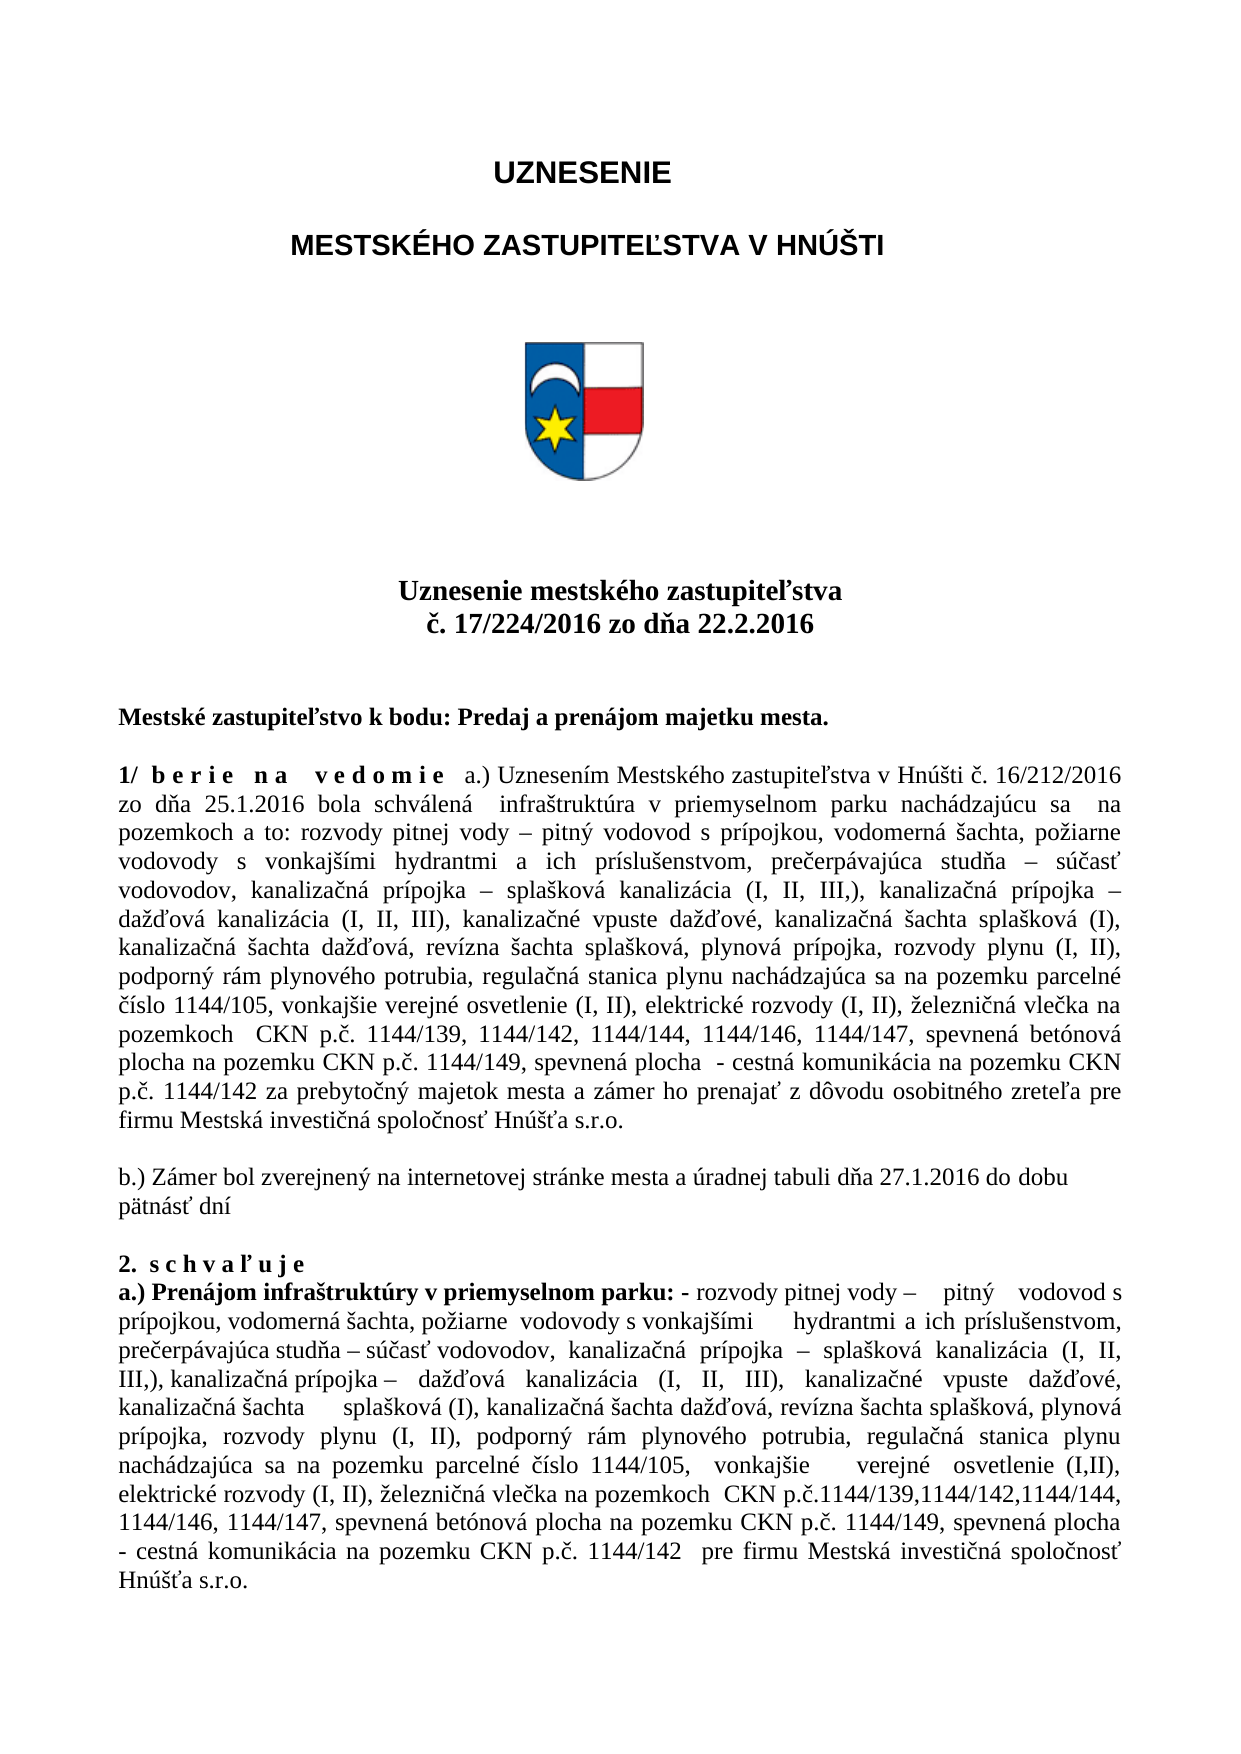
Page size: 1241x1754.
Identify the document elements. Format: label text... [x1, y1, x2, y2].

picture [524, 342, 644, 481]
text Mestské zastupiteľstvo k bodu: Predaj a prenájom majetku mesta. [118, 702, 1122, 731]
text Uznesenie mestského zastupiteľstva [118, 573, 1122, 607]
text 1/ b e r i e n a v e d o m i e a.) Uznesením Mestského zastupiteľstva v Hnúšti č. 16/212/2016 zo dňa 25.1.2016 bola schválená infraštruktúra v priemyselnom parku nachádzajúcu sa na pozemkoch a to: rozvody pitnej vody – pitný vodovod s prípojkou, vodomerná šachta, požiarne vodovody s vonkajšími hydrantmi a ich príslušenstvom, prečerpávajúca studňa – súčasť vodovodov, kanalizačná prípojka – splašková kanalizácia (I, II, III,), kanalizačná prípojka – dažďová kanalizácia (I, II, III), kanalizačné vpuste dažďové, kanalizačná šachta splašková (I), kanalizačná šachta dažďová, revízna šachta splašková, plynová prípojka, rozvody plynu (I, II), podporný rám plynového potrubia, regulačná stanica plynu nachádzajúca sa na pozemku parcelné číslo 1144/105, vonkajšie verejné osvetlenie (I, II), elektrické rozvody (I, II), železničná vlečka na pozemkoch CKN p.č. 1144/139, 1144/142, 1144/144, 1144/146, 1144/147, spevnená betónová plocha na pozemku CKN p.č. 1144/149, spevnená plocha - cestná komunikácia na pozemku CKN p.č. 1144/142 za prebytočný majetok mesta a zámer ho prenajať z dôvodu osobitného zreteľa pre firmu Mestská investičná spoločnosť Hnúšťa s.r.o. [118, 760, 1122, 1134]
text 2. s c h v a ľ u j e [118, 1249, 1122, 1277]
text č. 17/224/2016 zo dňa 22.2.2016 [118, 607, 1122, 640]
text b.) Zámer bol zverejnený na internetovej stránke mesta a úradnej tabuli dňa 27.1.2016 do dobu pätnásť dní [118, 1162, 1122, 1220]
text UZNESENIE [118, 154, 1122, 190]
text MESTSKÉHO ZASTUPITEĽSTVA V HNÚŠTI [118, 228, 1122, 262]
text a.) Prenájom infraštruktúry v priemyselnom parku: - rozvody pitnej vody – pitný vodovod s prípojkou, vodomerná šachta, požiarne vodovody s vonkajšími hydrantmi a ich príslušenstvom, prečerpávajúca studňa – súčasť vodovodov, kanalizačná prípojka – splašková kanalizácia (I, II, III,), kanalizačná prípojka – dažďová kanalizácia (I, II, III), kanalizačné vpuste dažďové, kanalizačná šachta splašková (I), kanalizačná šachta dažďová, revízna šachta splašková, plynová prípojka, rozvody plynu (I, II), podporný rám plynového potrubia, regulačná stanica plynu nachádzajúca sa na pozemku parcelné číslo 1144/105, vonkajšie verejné osvetlenie (I,II), elektrické rozvody (I, II), železničná vlečka na pozemkoch CKN p.č.1144/139,1144/142,1144/144, 1144/146, 1144/147, spevnená betónová plocha na pozemku CKN p.č. 1144/149, spevnená plocha - cestná komunikácia na pozemku CKN p.č. 1144/142 pre firmu Mestská investičná spoločnosť Hnúšťa s.r.o. [118, 1277, 1122, 1594]
